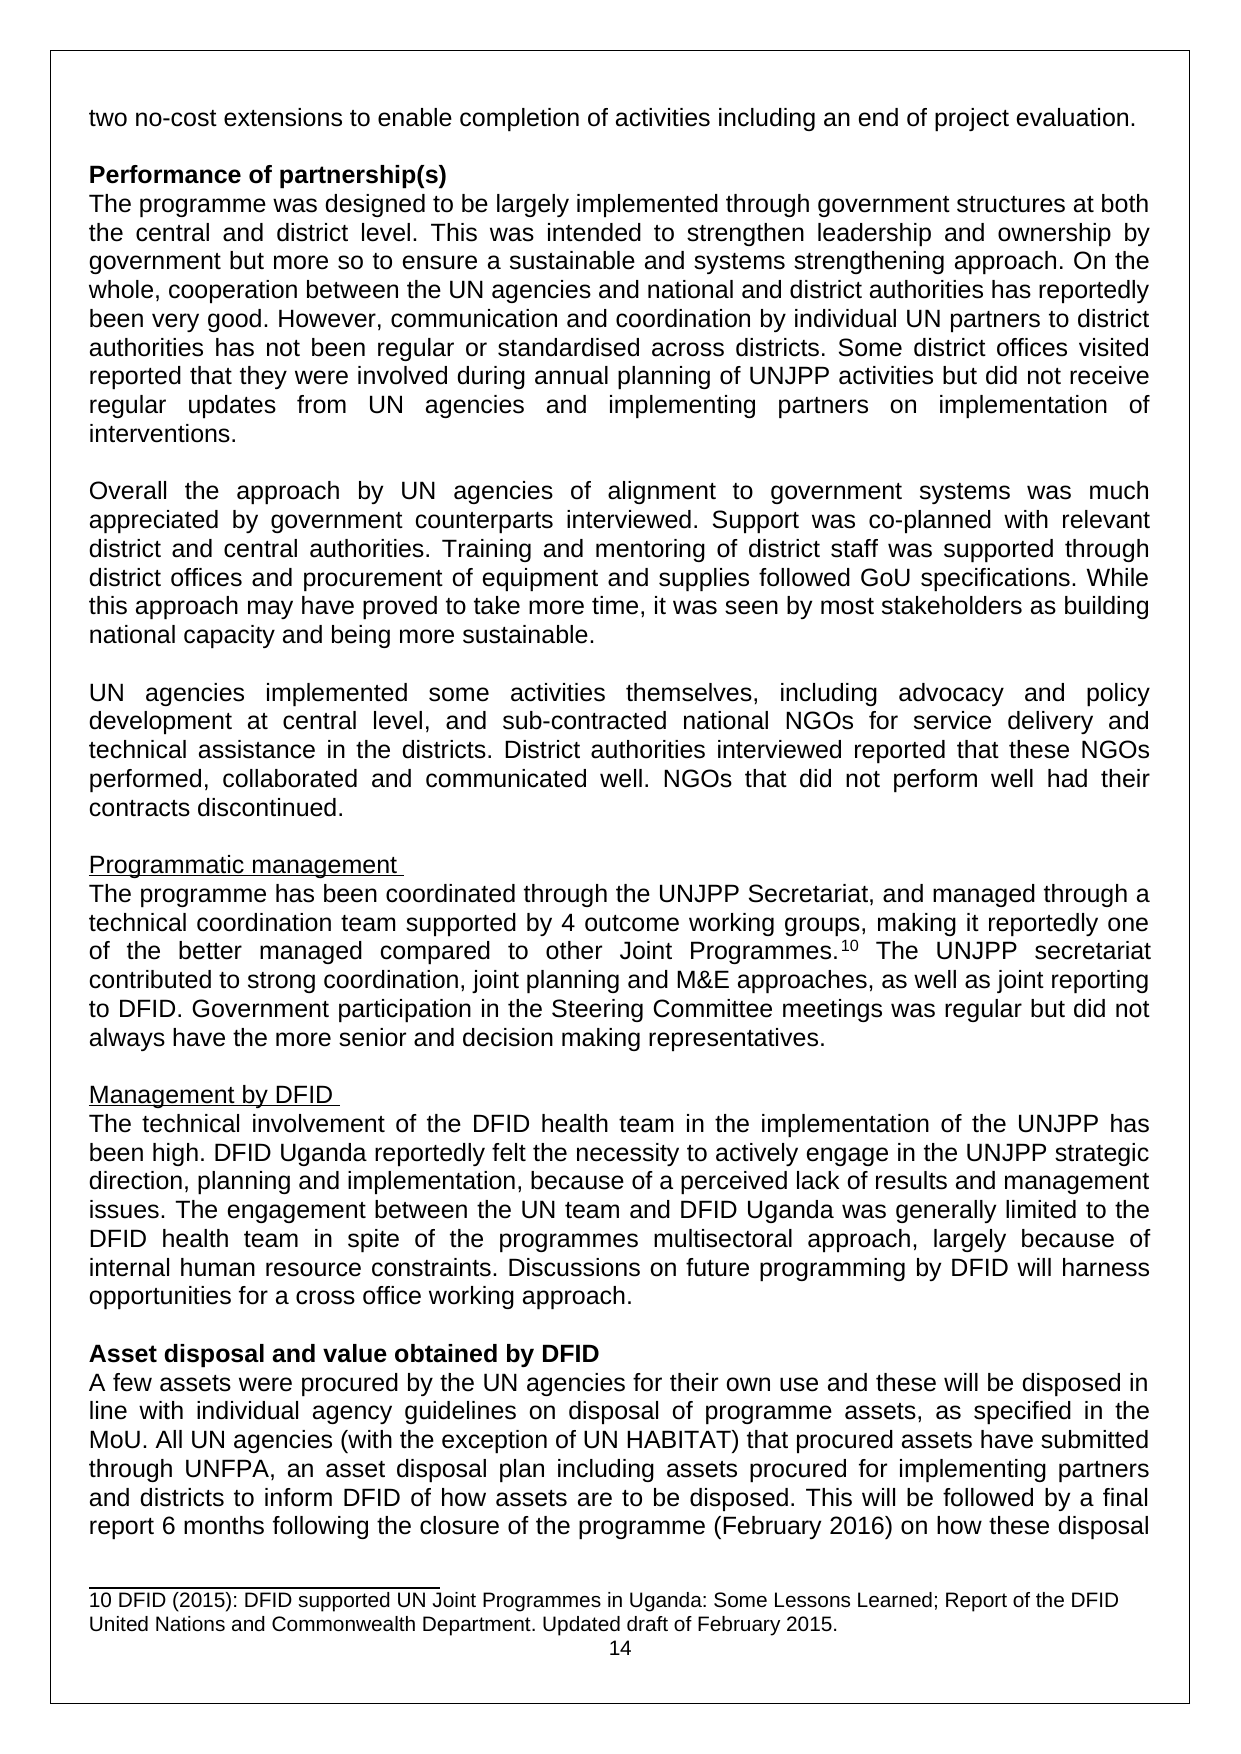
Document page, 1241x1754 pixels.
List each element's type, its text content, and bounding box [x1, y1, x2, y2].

text Management by DFID [89, 1080, 1152, 1109]
text The programme has been coordinated through the UNJPP Secretariat, and managed through a technical coordination team supported by 4 outcome working groups, making it reportedly one of the better managed compared to other Joint Programmes. The UNJPP secretariat contributed to strong coordination, joint planning and M&E approaches, as well as joint reporting to DFID. Government participation in the Steering Committee meetings was regular but did not always have the more senior and decision making representatives. [89, 879, 1152, 1051]
text two no-cost extensions to enable completion of activities including an end of project evaluation. [89, 103, 1152, 131]
list Programmatic management [89, 850, 1152, 879]
list The programme was designed to be largely implemented through government structures at both the central and district level. This was intended to strengthen leadership and ownership by government but more so to ensure a sustainable and systems strengthening approach. On the whole, cooperation between the UN agencies and national and district authorities has reportedly been very good. However, communication and coordination by individual UN partners to district authorities has not been regular or standardised across districts. Some district offices visited reported that they were involved during annual planning of UNJPP activities but did not receive regular updates from UN agencies and implementing partners on implementation of interventions. [89, 189, 1152, 448]
text Asset disposal and value obtained by DFID [89, 1339, 1152, 1368]
text Overall the approach by UN agencies of alignment to government systems was much appreciated by government counterparts interviewed. Support was co-planned with relevant district and central authorities. Training and mentoring of district staff was supported through district offices and procurement of equipment and supplies followed GoU specifications. While this approach may have proved to take more time, it was seen by most stakeholders as building national capacity and being more sustainable. [89, 476, 1152, 649]
text A few assets were procured by the UN agencies for their own use and these will be disposed in line with individual agency guidelines on disposal of programme assets, as specified in the MoU. All UN agencies (with the exception of UN HABITAT) that procured assets have submitted through UNFPA, an asset disposal plan including assets procured for implementing partners and districts to inform DFID of how assets are to be disposed. This will be followed by a final report 6 months following the closure of the programme (February 2016) on how these disposal [89, 1368, 1152, 1540]
text Performance of partnership(s) [89, 160, 1152, 189]
text DFID (2015): DFID supported UN Joint Programmes in Uganda: Some Lessons Learned; Report of the DFID United Nations and Commonwealth Department. Updated draft of February 2015. [89, 1588, 1152, 1636]
text UN agencies implemented some activities themselves, including advocacy and policy development at central level, and sub-contracted national NGOs for service delivery and technical assistance in the districts. District authorities interviewed reported that these NGOs performed, collaborated and communicated well. NGOs that did not perform well had their contracts discontinued. [89, 678, 1152, 821]
text The technical involvement of the DFID health team in the implementation of the UNJPP has been high. DFID Uganda reportedly felt the necessity to actively engage in the UNJPP strategic direction, planning and implementation, because of a perceived lack of results and management issues. The engagement between the UN team and DFID Uganda was generally limited to the DFID health team in spite of the programmes multisectoral approach, largely because of internal human resource constraints. Discussions on future programming by DFID will harness opportunities for a cross office working approach. [89, 1109, 1152, 1310]
